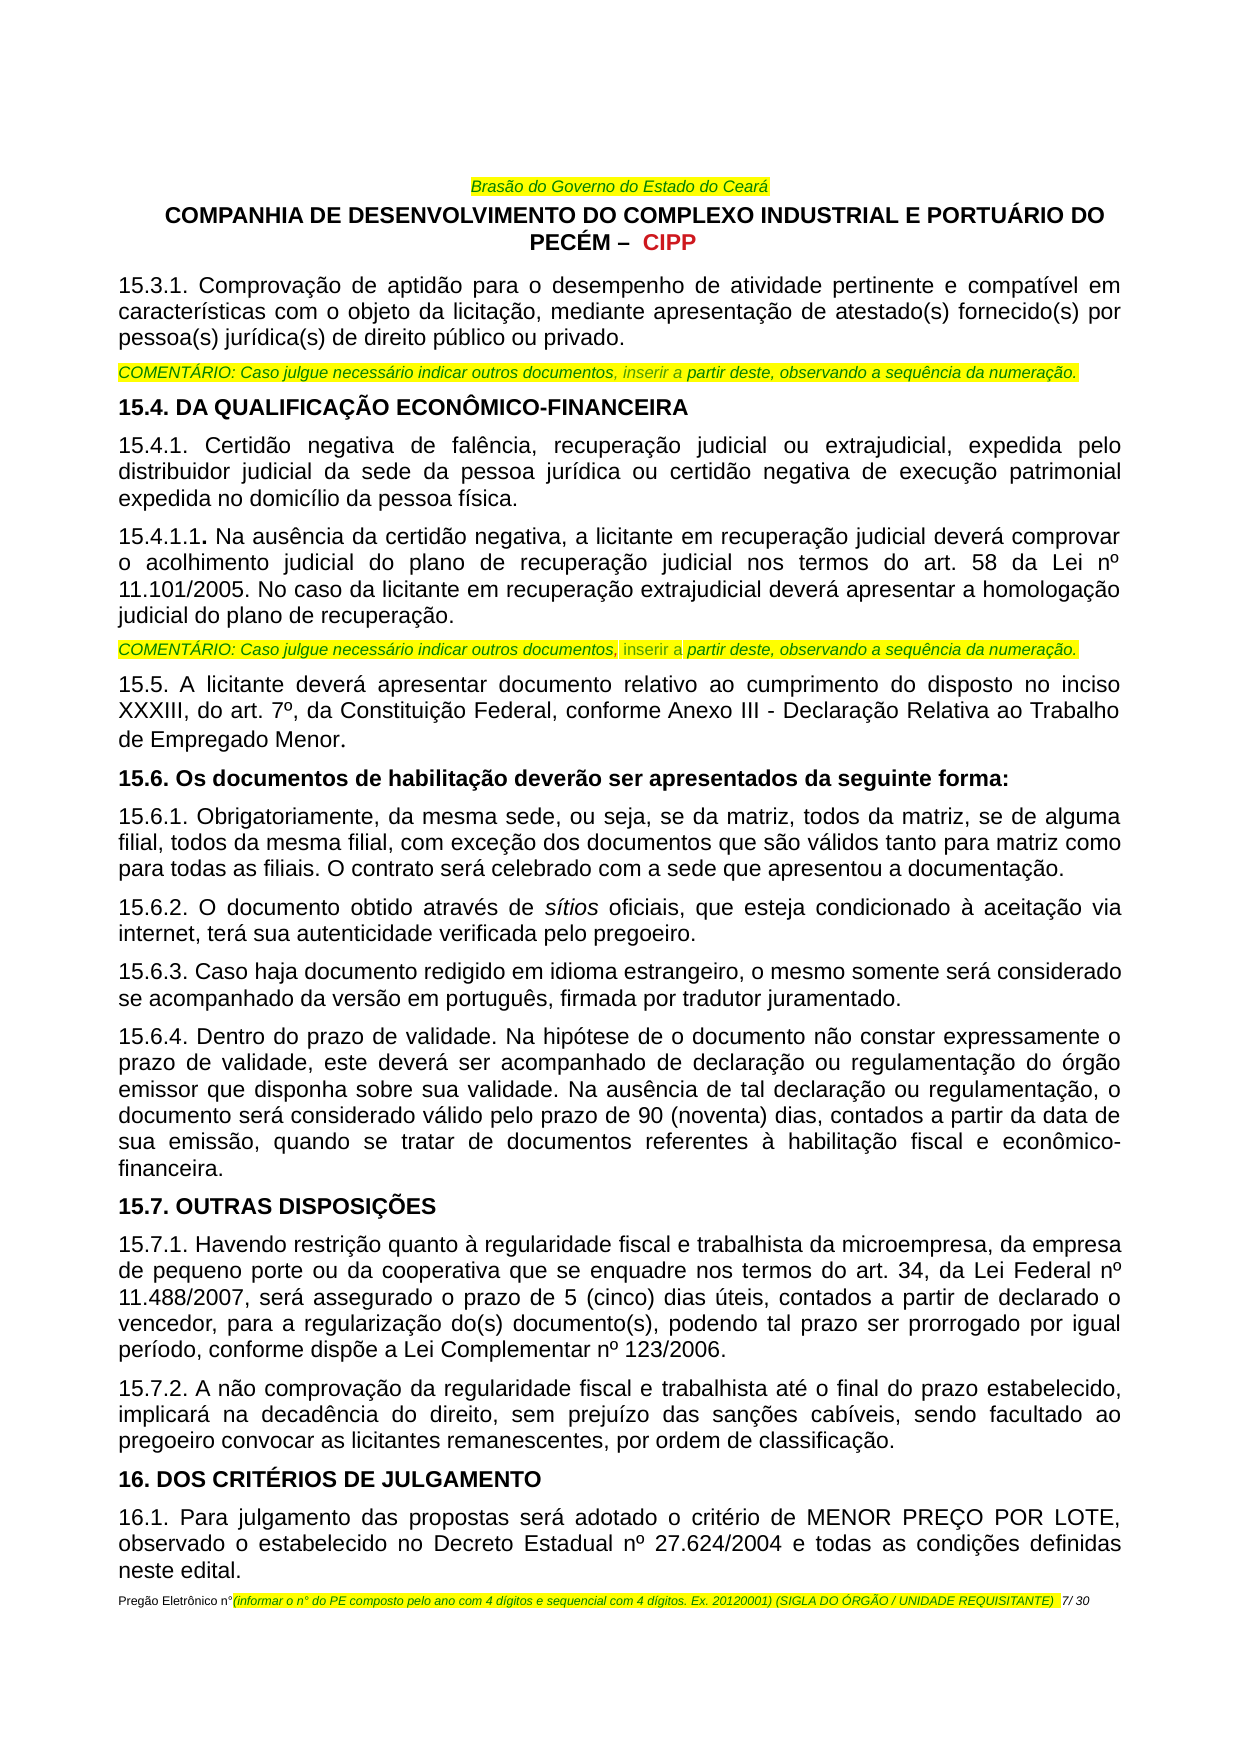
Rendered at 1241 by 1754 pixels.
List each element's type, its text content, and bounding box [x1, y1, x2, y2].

text 15.7. OUTRAS DISPOSIÇÕES [118, 1193, 1122, 1219]
text 16. DOS CRITÉRIOS DE JULGAMENTO [118, 1466, 1122, 1492]
text 15.6.1. Obrigatoriamente, da mesma sede, ou seja, se da matriz, todos da matriz, se de alguma filial, todos da mesma filial, com exceção dos documentos que são válidos tanto para matriz como para todas as filiais. O contrato será celebrado com a sede que apresentou a documentação. [118, 803, 1122, 882]
text 15.5. A licitante deverá apresentar documento relativo ao cumprimento do disposto no inciso XXXIII, do art. 7º, da Constituição Federal, conforme Anexo III - Declaração Relativa ao Trabalho de Empregado Menor. [118, 671, 1121, 753]
text 15.4.1. Certidão negativa de falência, recuperação judicial ou extrajudicial, expedida pelo distribuidor judicial da sede da pessoa jurídica ou certidão negativa de execução patrimonial expedida no domicílio da pessoa física. [118, 432, 1122, 511]
text COMENTÁRIO: Caso julgue necessário indicar outros documentos, inserir a partir deste, observando a sequência da numeração. [118, 640, 1121, 659]
text 15.6. Os documentos de habilitação deverão ser apresentados da seguinte forma: [118, 764, 1122, 791]
text 15.6.2. O documento obtido através de sítios oficiais, que esteja condicionado à aceitação via internet, terá sua autenticidade verificada pelo pregoeiro. [118, 894, 1122, 946]
text 15.4.1.1. Na ausência da certidão negativa, a licitante em recuperação judicial deverá comprovar o acolhimento judicial do plano de recuperação judicial nos termos do art. 58 da Lei nº 11.101/2005. No caso da licitante em recuperação extrajudicial deverá apresentar a homologação judicial do plano de recuperação. [118, 523, 1121, 628]
text COMENTÁRIO: Caso julgue necessário indicar outros documentos, inserir a partir deste, observando a sequência da numeração. [118, 363, 1122, 382]
text 15.4. DA QUALIFICAÇÃO ECONÔMICO-FINANCEIRA [118, 394, 1122, 420]
text 15.7.1. Havendo restrição quanto à regularidade fiscal e trabalhista da microempresa, da empresa de pequeno porte ou da cooperativa que se enquadre nos termos do art. 34, da Lei Federal nº 11.488/2007, será assegurado o prazo de 5 (cinco) dias úteis, contados a partir de declarado o vencedor, para a regularização do(s) documento(s), podendo tal prazo ser prorrogado por igual período, conforme dispõe a Lei Complementar nº 123/2006. [118, 1231, 1122, 1363]
text 15.7.2. A não comprovação da regularidade fiscal e trabalhista até o final do prazo estabelecido, implicará na decadência do direito, sem prejuízo das sanções cabíveis, sendo facultado ao pregoeiro convocar as licitantes remanescentes, por ordem de classificação. [118, 1375, 1122, 1454]
text 15.6.3. Caso haja documento redigido em idioma estrangeiro, o mesmo somente será considerado se acompanhado da versão em português, firmada por tradutor juramentado. [118, 958, 1122, 1011]
text 15.6.4. Dentro do prazo de validade. Na hipótese de o documento não constar expressamente o prazo de validade, este deverá ser acompanhado de declaração ou regulamentação do órgão emissor que disponha sobre sua validade. Na ausência de tal declaração ou regulamentação, o documento será considerado válido pelo prazo de 90 (noventa) dias, contados a partir da data de sua emissão, quando se tratar de documentos referentes à habilitação fiscal e econômico-financeira. [118, 1023, 1122, 1181]
text 16.1. Para julgamento das propostas será adotado o critério de MENOR PREÇO POR LOTE, observado o estabelecido no Decreto Estadual nº 27.624/2004 e todas as condições definidas neste edital. [118, 1504, 1122, 1583]
text 15.3.1. Comprovação de aptidão para o desempenho de atividade pertinente e compatível em características com o objeto da licitação, mediante apresentação de atestado(s) fornecido(s) por pessoa(s) jurídica(s) de direito público ou privado. [118, 272, 1122, 351]
